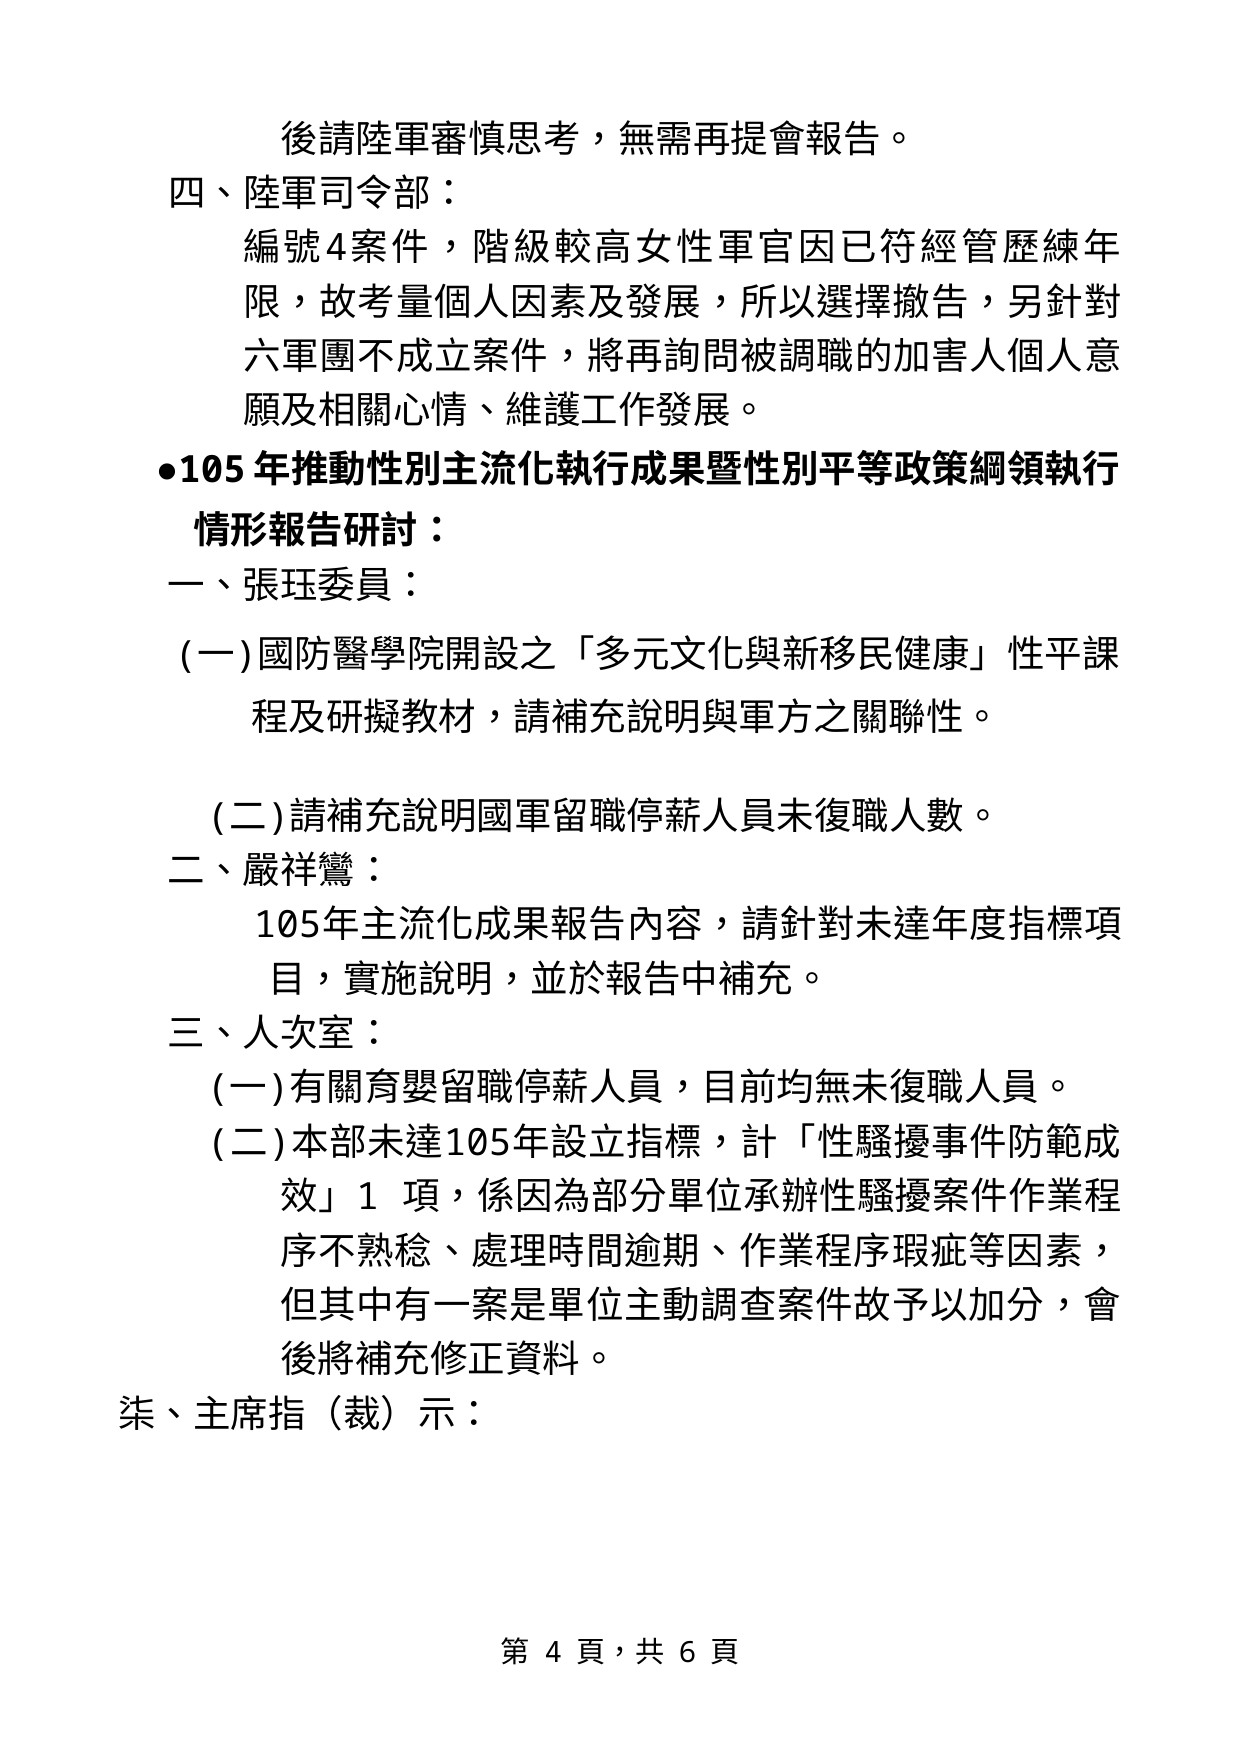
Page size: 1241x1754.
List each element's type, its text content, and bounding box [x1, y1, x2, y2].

text (一)國防醫學院開設之「多元文化與新移民健康」性平課程及研擬教材，請補充說明與軍方之關聯性。 [174, 609, 1122, 734]
text (二)請補充說明國軍留職停薪人員未復職人數。 [207, 786, 1122, 840]
text 105年主流化成果報告內容，請針對未達年度指標項目，實施說明，並於報告中補充。 [231, 894, 1122, 1003]
text 後請陸軍審慎思考，無需再提會報告。 [206, 108, 1122, 163]
text 二、嚴祥鸞： [118, 840, 1122, 894]
text (一)有關育嬰留職停薪人員，目前均無未復職人員。 [207, 1057, 1122, 1112]
text 三、人次室： [118, 1003, 1122, 1057]
text (二)本部未達105年設立指標，計「性騷擾事件防範成效」1 項，係因為部分單位承辦性騷擾案件作業程序不熟稔、處理時間逾期、作業程序瑕疵等因素，但其中有一案是單位主動調查案件故予以加分，會後將補充修正資料。 [207, 1112, 1122, 1383]
text 四、陸軍司令部： [168, 163, 1122, 217]
text 柒、主席指（裁）示： [118, 1383, 1122, 1438]
text ●105年推動性別主流化執行成果暨性別平等政策綱領執行情形報告研討： [156, 434, 1122, 555]
text 編號4案件，階級較高女性軍官因已符經管歷練年限，故考量個人因素及發展，所以選擇撤告，另針對六軍團不成立案件，將再詢問被調職的加害人個人意願及相關心情、維護工作發展。 [243, 217, 1122, 434]
text 一、張珏委員： [118, 555, 1122, 609]
